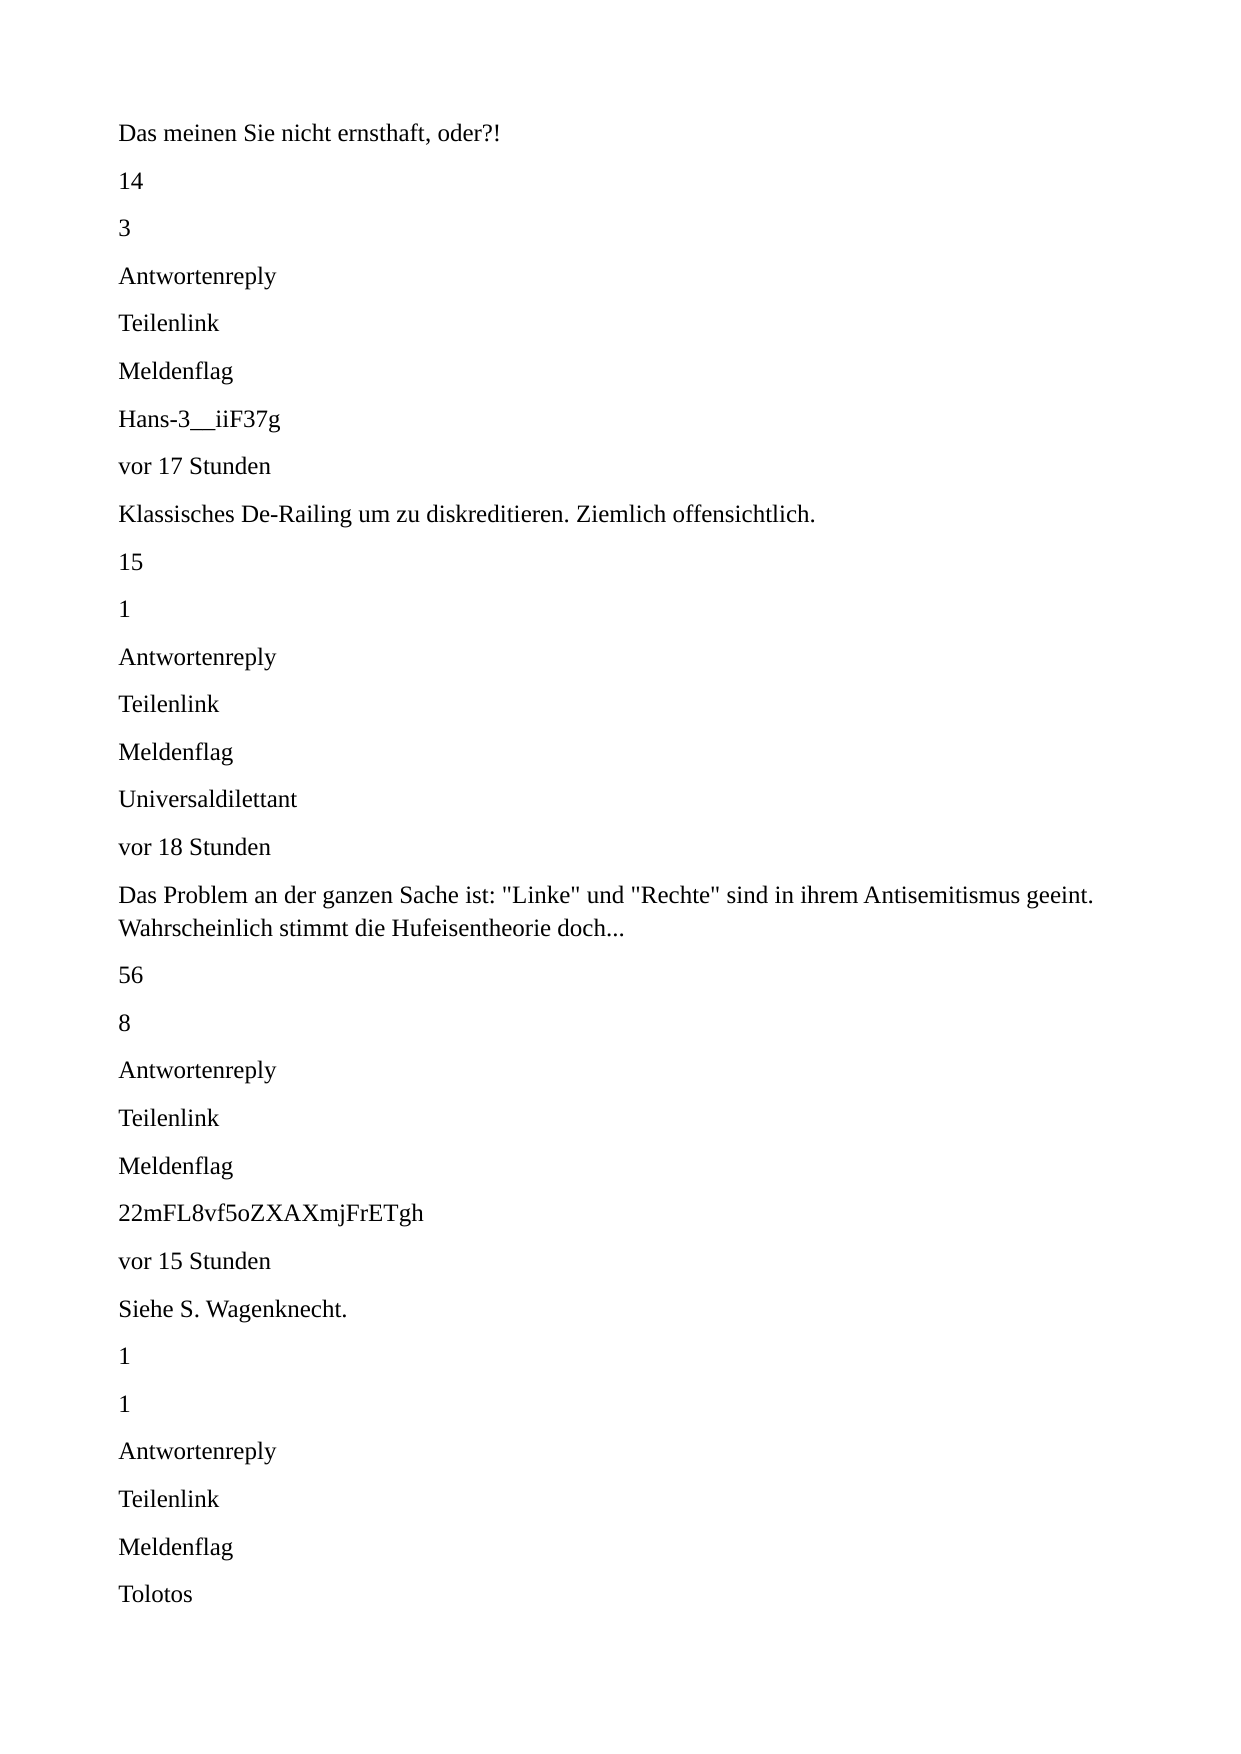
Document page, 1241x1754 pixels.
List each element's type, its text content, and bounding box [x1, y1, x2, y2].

text 15 [118, 547, 1122, 575]
text Teilenlink [118, 1103, 1122, 1132]
text Antwortenreply [118, 642, 1122, 671]
text Universaldilettant [118, 784, 1122, 813]
text vor 17 Stunden [118, 451, 1122, 480]
text vor 18 Stunden [118, 832, 1122, 861]
text Meldenflag [118, 1532, 1122, 1560]
text Meldenflag [118, 356, 1122, 385]
text 1 [118, 594, 1122, 623]
text Teilenlink [118, 689, 1122, 718]
text 1 [118, 1389, 1122, 1418]
text Teilenlink [118, 308, 1122, 337]
text Siehe S. Wagenknecht. [118, 1294, 1122, 1322]
text vor 15 Stunden [118, 1246, 1122, 1275]
text Meldenflag [118, 1151, 1122, 1179]
text 56 [118, 960, 1122, 989]
text Das meinen Sie nicht ernsthaft, oder?! [118, 118, 1122, 147]
text Antwortenreply [118, 1436, 1122, 1465]
text Klassisches De-Railing um zu diskreditieren. Ziemlich offensichtlich. [118, 499, 1122, 528]
text Antwortenreply [118, 1056, 1122, 1084]
text 8 [118, 1008, 1122, 1037]
text 1 [118, 1341, 1122, 1370]
text 14 [118, 166, 1122, 194]
text 3 [118, 213, 1122, 242]
text Hans-3__iiF37g [118, 404, 1122, 432]
text Das Problem an der ganzen Sache ist: "Linke" und "Rechte" sind in ihrem Antisemitismus geeint. Wahrscheinlich stimmt die Hufeisentheorie doch... [118, 880, 1122, 942]
text Antwortenreply [118, 261, 1122, 290]
text Meldenflag [118, 737, 1122, 766]
text Tolotos [118, 1579, 1122, 1608]
text 22mFL8vf5oZXAXmjFrETgh [118, 1198, 1122, 1227]
text Teilenlink [118, 1484, 1122, 1513]
